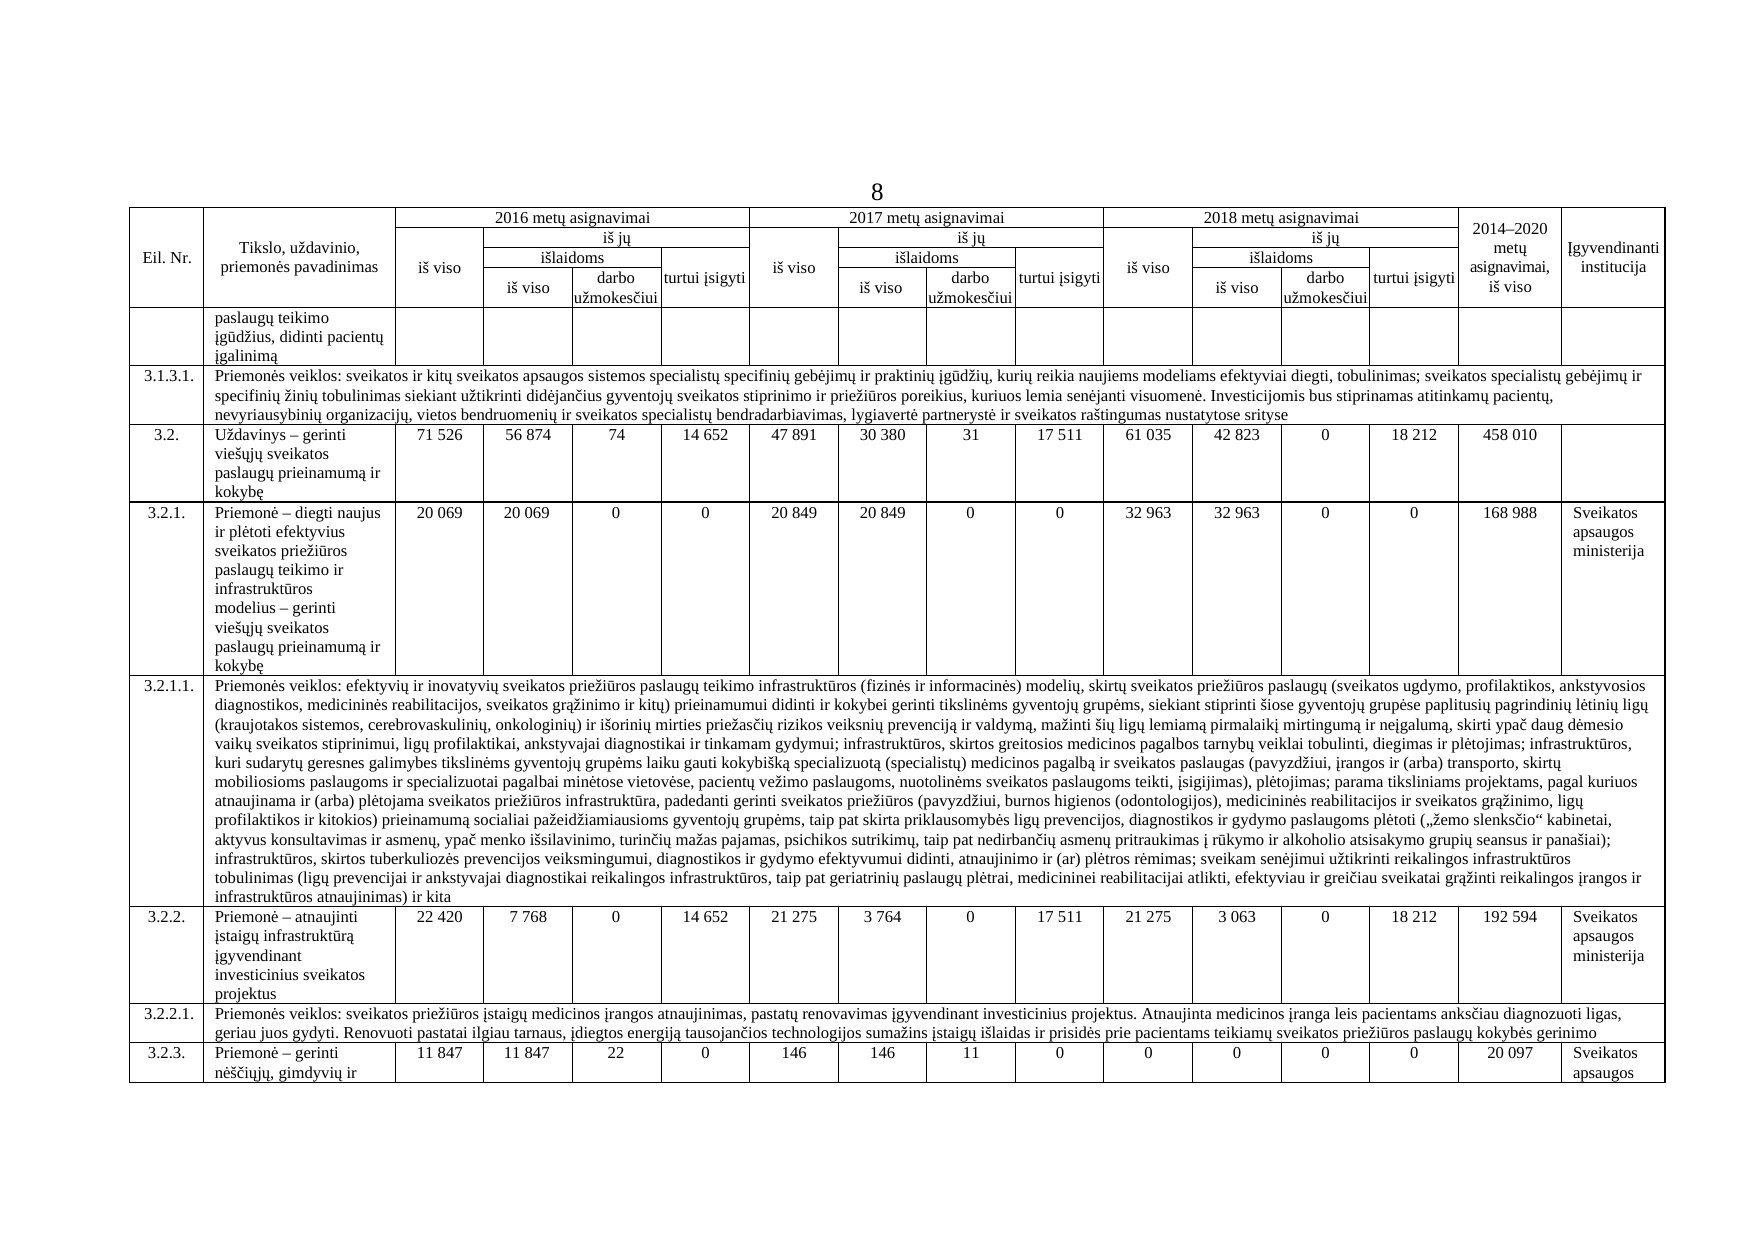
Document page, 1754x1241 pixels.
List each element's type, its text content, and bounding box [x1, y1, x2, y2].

table_cell 20 849 [750, 503, 838, 675]
table_cell darbo užmokesčiui [927, 268, 1015, 307]
table_header Tikslo, uždavinio, priemonės pavadinimas [204, 208, 395, 307]
table_cell iš jų [839, 228, 1103, 247]
table_cell Priemonės veiklos: efektyvių ir inovatyvių sveikatos priežiūros paslaugų teikimo infrastruktūros (fizinės ir informacinės) modelių, skirtų sveikatos priežiūros paslaugų (sveikatos ugdymo, profilaktikos, ankstyvosios diagnostikos, medicininės reabilitacijos, sveikatos grąžinimo ir kitų) prieinamumui didinti ir kokybei gerinti tikslinėms gyventojų grupėms, siekiant stiprinti šiose gyventojų grupėse paplitusių pagrindinių lėtinių ligų (kraujotakos sistemos, cerebrovaskulinių, onkologinių) ir išorinių mirties priežasčių rizikos veiksnių prevenciją ir valdymą, mažinti šių ligų lemiamą pirmalaikį mirtingumą ir neįgalumą, skirti ypač daug dėmesio vaikų sveikatos stiprinimui, ligų profilaktikai, ankstyvajai diagnostikai ir tinkamam gydymui; infrastruktūros, skirtos greitosios medicinos pagalbos tarnybų veiklai tobulinti, diegimas ir plėtojimas; infrastruktūros, kuri sudarytų geresnes galimybes tikslinėms gyventojų grupėms laiku gauti kokybišką specializuotą (specialistų) medicinos pagalbą ir sveikatos paslaugas (pavyzdžiui, įrangos ir (arba) transporto, skirtų mobiliosioms paslaugoms ir specializuotai pagalbai minėtose vietovėse, pacientų vežimo paslaugoms, nuotolinėms sveikatos paslaugoms teikti, įsigijimas), plėtojimas; parama tiksliniams projektams, pagal kuriuos atnaujinama ir (arba) plėtojama sveikatos priežiūros infrastruktūra, padedanti gerinti sveikatos priežiūros (pavyzdžiui, burnos higienos (odontologijos), medicininės reabilitacijos ir sveikatos grąžinimo, ligų profilaktikos ir kitokios) prieinamumą socialiai pažeidžiamiausioms gyventojų grupėms, taip pat skirta priklausomybės ligų prevencijos, diagnostikos ir gydymo paslaugoms plėtoti („žemo slenksčio“ kabinetai, aktyvus konsultavimas ir asmenų, ypač menko išsilavinimo, turinčių mažas pajamas, psichikos sutrikimų, taip pat nedirbančių asmenų pritraukimas į rūkymo ir alkoholio atsisakymo grupių seansus ir panašiai); infrastruktūros, skirtos tuberkuliozės prevencijos veiksmingumui, diagnostikos ir gydymo efektyvumui didinti, atnaujinimo ir (ar) plėtros rėmimas; sveikam senėjimui užtikrinti reikalingos infrastruktūros tobulinimas (ligų prevencijai ir ankstyvajai diagnostikai reikalingos infrastruktūros, taip pat geriatrinių paslaugų plėtrai, medicininei reabilitacijai atlikti, efektyviau ir greičiau sveikatai grąžinti reikalingos įrangos ir infrastruktūros atnaujinimas) ir kita [204, 676, 1664, 906]
table_cell 0 [662, 1043, 749, 1082]
table_cell 458 010 [1459, 425, 1561, 501]
table_cell 56 874 [484, 425, 572, 501]
table_cell [1666, 424, 1754, 501]
table_cell 3.2.2.1. [130, 1004, 203, 1042]
table_cell 3 063 [1193, 907, 1281, 1003]
table_cell [839, 308, 926, 365]
table_cell 71 526 [396, 425, 483, 501]
table_cell Priemonės veiklos: sveikatos ir kitų sveikatos apsaugos sistemos specialistų specifinių gebėjimų ir praktinių įgūdžių, kurių reikia naujiems modeliams efektyviai diegti, tobulinimas; sveikatos specialistų gebėjimų ir specifinių žinių tobulinimas siekiant užtikrinti didėjančius gyventojų sveikatos stiprinimo ir priežiūros poreikius, kuriuos lemia senėjanti visuomenė. Investicijomis bus stiprinamas atitinkamų pacientų, nevyriausybinių organizacijų, vietos bendruomenių ir sveikatos specialistų bendradarbiavimas, lygiavertė partnerystė ir sveikatos raštingumas nustatytose srityse [204, 366, 1664, 424]
table_cell [1282, 308, 1369, 365]
table_cell 0 [1016, 1043, 1103, 1082]
table_cell [1666, 247, 1754, 267]
table_cell [1562, 308, 1664, 365]
table_cell Priemonės veiklos: sveikatos priežiūros įstaigų medicinos įrangos atnaujinimas, pastatų renovavimas įgyvendinant investicinius projektus. Atnaujinta medicinos įranga leis pacientams anksčiau diagnozuoti ligas, geriau juos gydyti. Renovuoti pastatai ilgiau tarnaus, įdiegtos energiją tausojančios technologijos sumažins įstaigų išlaidas ir prisidės prie pacientams teikiamų sveikatos priežiūros paslaugų kokybės gerinimo [204, 1004, 1664, 1042]
table_cell [396, 308, 483, 365]
table_cell [1666, 267, 1754, 307]
table_header Eil. Nr. [130, 208, 203, 307]
table_cell [1666, 675, 1754, 906]
table_cell 11 [927, 1043, 1015, 1082]
table_cell 3.2.1.1. [130, 676, 203, 906]
table_cell [573, 308, 661, 365]
table_cell iš jų [484, 228, 749, 247]
table_cell 17 511 [1016, 907, 1103, 1003]
table_cell [662, 308, 749, 365]
table_cell 74 [573, 425, 661, 501]
table_cell turtui įsigyti [662, 248, 749, 307]
table_cell 20 097 [1459, 1043, 1561, 1082]
table_cell 20 849 [839, 503, 926, 675]
table_cell [1666, 906, 1754, 1003]
table_cell Priemonė – atnaujinti įstaigų infrastruktūrą įgyvendinant investicinius sveikatos projektus [204, 907, 395, 1003]
table_cell [1666, 1003, 1754, 1042]
table_cell 22 420 [396, 907, 483, 1003]
table_cell [1666, 501, 1754, 675]
table_cell 21 275 [1104, 907, 1192, 1003]
table_cell paslaugų teikimo įgūdžius, didinti pacientų įgalinimą [204, 308, 395, 365]
table_cell turtui įsigyti [1016, 248, 1103, 307]
table_cell [1459, 308, 1561, 365]
table_header 2016 metų asignavimai [396, 208, 749, 227]
table_header 2018 metų asignavimai [1104, 208, 1458, 227]
table_cell [1666, 307, 1754, 365]
table_cell 21 275 [750, 907, 838, 1003]
table_cell 3.2.3. [130, 1043, 203, 1082]
table_cell 14 652 [662, 907, 749, 1003]
table_cell 30 380 [839, 425, 926, 501]
table_header 2014–2020 metų asignavimai, iš viso [1459, 208, 1561, 307]
table_cell 0 [1016, 503, 1103, 675]
table_cell 0 [1282, 503, 1369, 675]
table_cell [1666, 1042, 1754, 1082]
table_cell [130, 308, 203, 365]
table_cell 42 823 [1193, 425, 1281, 501]
table_cell išlaidoms [484, 248, 661, 267]
table_cell [484, 308, 572, 365]
table_cell 146 [750, 1043, 838, 1082]
table_cell 3.2.2. [130, 907, 203, 1003]
table_cell [1193, 308, 1281, 365]
table_cell 47 891 [750, 425, 838, 501]
table_cell Priemonė – diegti naujus ir plėtoti efektyvius sveikatos priežiūros paslaugų teikimo ir infrastruktūros modelius – gerinti viešųjų sveikatos paslaugų prieinamumą ir kokybę [204, 503, 395, 675]
table_cell 0 [927, 907, 1015, 1003]
table_cell 0 [573, 907, 661, 1003]
table_cell 3.2. [130, 425, 203, 501]
table_cell 0 [1282, 907, 1369, 1003]
table_cell iš viso [1104, 228, 1192, 307]
table_cell Sveikatos apsaugos ministerija [1562, 907, 1664, 1003]
table_header Įgyvendinanti institucija [1562, 208, 1664, 307]
table_cell [1666, 365, 1754, 424]
table_cell [750, 308, 838, 365]
table_cell 0 [662, 503, 749, 675]
table_cell iš viso [1193, 268, 1281, 307]
table_cell 31 [927, 425, 1015, 501]
table_cell [1370, 308, 1458, 365]
table_cell 0 [1282, 1043, 1369, 1082]
table_cell išlaidoms [839, 248, 1015, 267]
table_cell iš jų [1193, 228, 1458, 247]
table_header 2017 metų asignavimai [750, 208, 1103, 227]
table_cell 3.1.3.1. [130, 366, 203, 424]
table_cell Priemonė – gerinti nėščiųjų, gimdyvių ir [204, 1043, 395, 1082]
table_cell iš viso [750, 228, 838, 307]
table_cell 0 [927, 503, 1015, 675]
table_cell [1016, 308, 1103, 365]
table_cell 11 847 [396, 1043, 483, 1082]
table_cell 0 [1370, 1043, 1458, 1082]
table_cell 0 [1104, 1043, 1192, 1082]
table_cell 17 511 [1016, 425, 1103, 501]
table_cell [1104, 308, 1192, 365]
table_cell [1666, 227, 1754, 247]
table_cell 0 [573, 503, 661, 675]
table_cell turtui įsigyti [1370, 248, 1458, 307]
table_cell 32 963 [1193, 503, 1281, 675]
table_cell Uždavinys – gerinti viešųjų sveikatos paslaugų prieinamumą ir kokybę [204, 425, 395, 501]
table_cell 18 212 [1370, 425, 1458, 501]
table_cell 20 069 [396, 503, 483, 675]
table_cell iš viso [839, 268, 926, 307]
table_cell 3 764 [839, 907, 926, 1003]
table_cell 3.2.1. [130, 503, 203, 675]
table_cell 0 [1193, 1043, 1281, 1082]
table_cell 0 [1282, 425, 1369, 501]
table_cell Sveikatos apsaugos ministerija [1562, 503, 1664, 675]
table_cell išlaidoms [1193, 248, 1369, 267]
table_cell [927, 308, 1015, 365]
table_cell Sveikatos apsaugos [1562, 1043, 1664, 1082]
table_cell darbo užmokesčiui [1282, 268, 1369, 307]
table_cell 18 212 [1370, 907, 1458, 1003]
table_cell 0 [1370, 503, 1458, 675]
table_cell 168 988 [1459, 503, 1561, 675]
table_cell 7 768 [484, 907, 572, 1003]
table_header [1666, 207, 1754, 227]
table_cell [1562, 425, 1664, 501]
table_cell 14 652 [662, 425, 749, 501]
table_cell 22 [573, 1043, 661, 1082]
table_cell 146 [839, 1043, 926, 1082]
table_cell 11 847 [484, 1043, 572, 1082]
table_cell 192 594 [1459, 907, 1561, 1003]
table_cell 32 963 [1104, 503, 1192, 675]
table_cell iš viso [396, 228, 483, 307]
table_cell darbo užmokesčiui [573, 268, 661, 307]
table_cell 61 035 [1104, 425, 1192, 501]
table_cell 20 069 [484, 503, 572, 675]
table_cell iš viso [484, 268, 572, 307]
